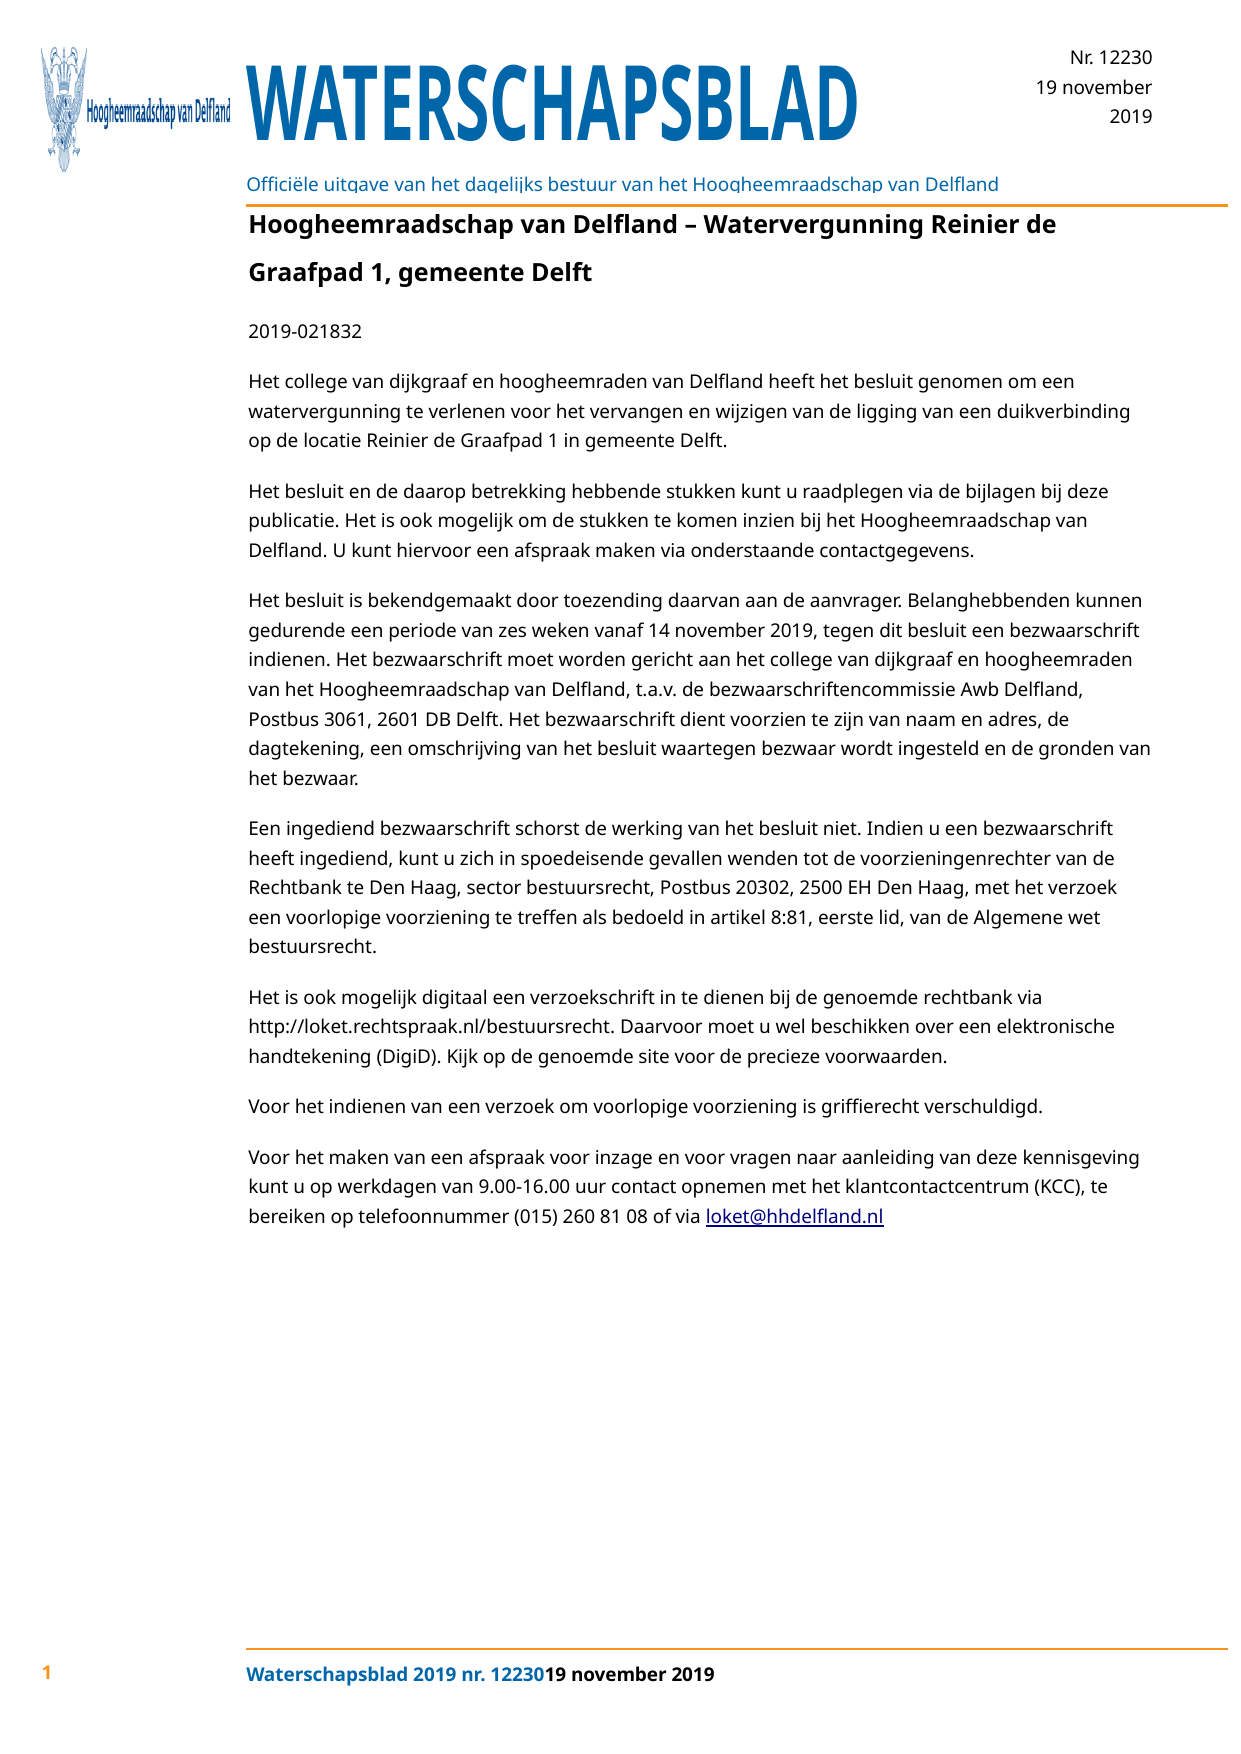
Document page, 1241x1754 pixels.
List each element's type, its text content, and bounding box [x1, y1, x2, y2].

text Het besluit is bekendgemaakt door toezending daarvan aan de aanvrager. Belanghebbenden kunnen gedurende een periode van zes weken vanaf 14 november 2019, tegen dit besluit een bezwaarschrift indienen. Het bezwaarschrift moet worden gericht aan het college van dijkgraaf en hoogheemraden van het Hoogheemraadschap van Delfland, t.a.v. de bezwaarschriftencommissie Awb Delfland, Postbus 3061, 2601 DB Delft. Het bezwaarschrift dient voorzien te zijn van naam en adres, de dagtekening, een omschrijving van het besluit waartegen bezwaar wordt ingesteld en de gronden van het bezwaar. [248, 587, 1152, 791]
text Hoogheemraadschap van Delfland – Watervergunning Reinier de Graafpad 1, gemeente Delft [248, 207, 1152, 288]
text 2019-021832 [248, 318, 1152, 344]
text Het is ook mogelijk digitaal een verzoekschrift in te dienen bij de genoemde rechtbank via http://loket.rechtspraak.nl/bestuursrecht. Daarvoor moet u wel beschikken over een elektronische handtekening (DigiD). Kijk op de genoemde site voor de precieze voorwaarden. [248, 984, 1152, 1069]
text Het college van dijkgraaf en hoogheemraden van Delfland heeft het besluit genomen om een watervergunning te verlenen voor het vervangen en wijzigen van de ligging van een duikverbinding op de locatie Reinier de Graafpad 1 in gemeente Delft. [248, 368, 1152, 453]
text Voor het indienen van een verzoek om voorlopige voorziening is griffierecht verschuldigd. [248, 1094, 1152, 1119]
text Een ingediend bezwaarschrift schorst de werking van het besluit niet. Indien u een bezwaarschrift heeft ingediend, kunt u zich in spoedeisende gevallen wenden tot de voorzieningenrechter van de Rechtbank te Den Haag, sector bestuursrecht, Postbus 20302, 2500 EH Den Haag, met het verzoek een voorlopige voorziening te treffen als bedoeld in artikel 8:81, eerste lid, van de Algemene wet bestuursrecht. [248, 815, 1152, 959]
picture [41, 47, 231, 172]
text Het besluit en de daarop betrekking hebbende stukken kunt u raadplegen via de bijlagen bij deze publicatie. Het is ook mogelijk om de stukken te komen inzien bij het Hoogheemraadschap van Delfland. U kunt hiervoor een afspraak maken via onderstaande contactgegevens. [248, 478, 1152, 563]
text Voor het maken van een afspraak voor inzage en voor vragen naar aanleiding van deze kennisgeving kunt u op werkdagen van 9.00-16.00 uur contact opnemen met het klantcontactcentrum (KCC), te bereiken op telefoonnummer (015) 260 81 08 of via loket@hhdelfland.nl [248, 1144, 1152, 1229]
